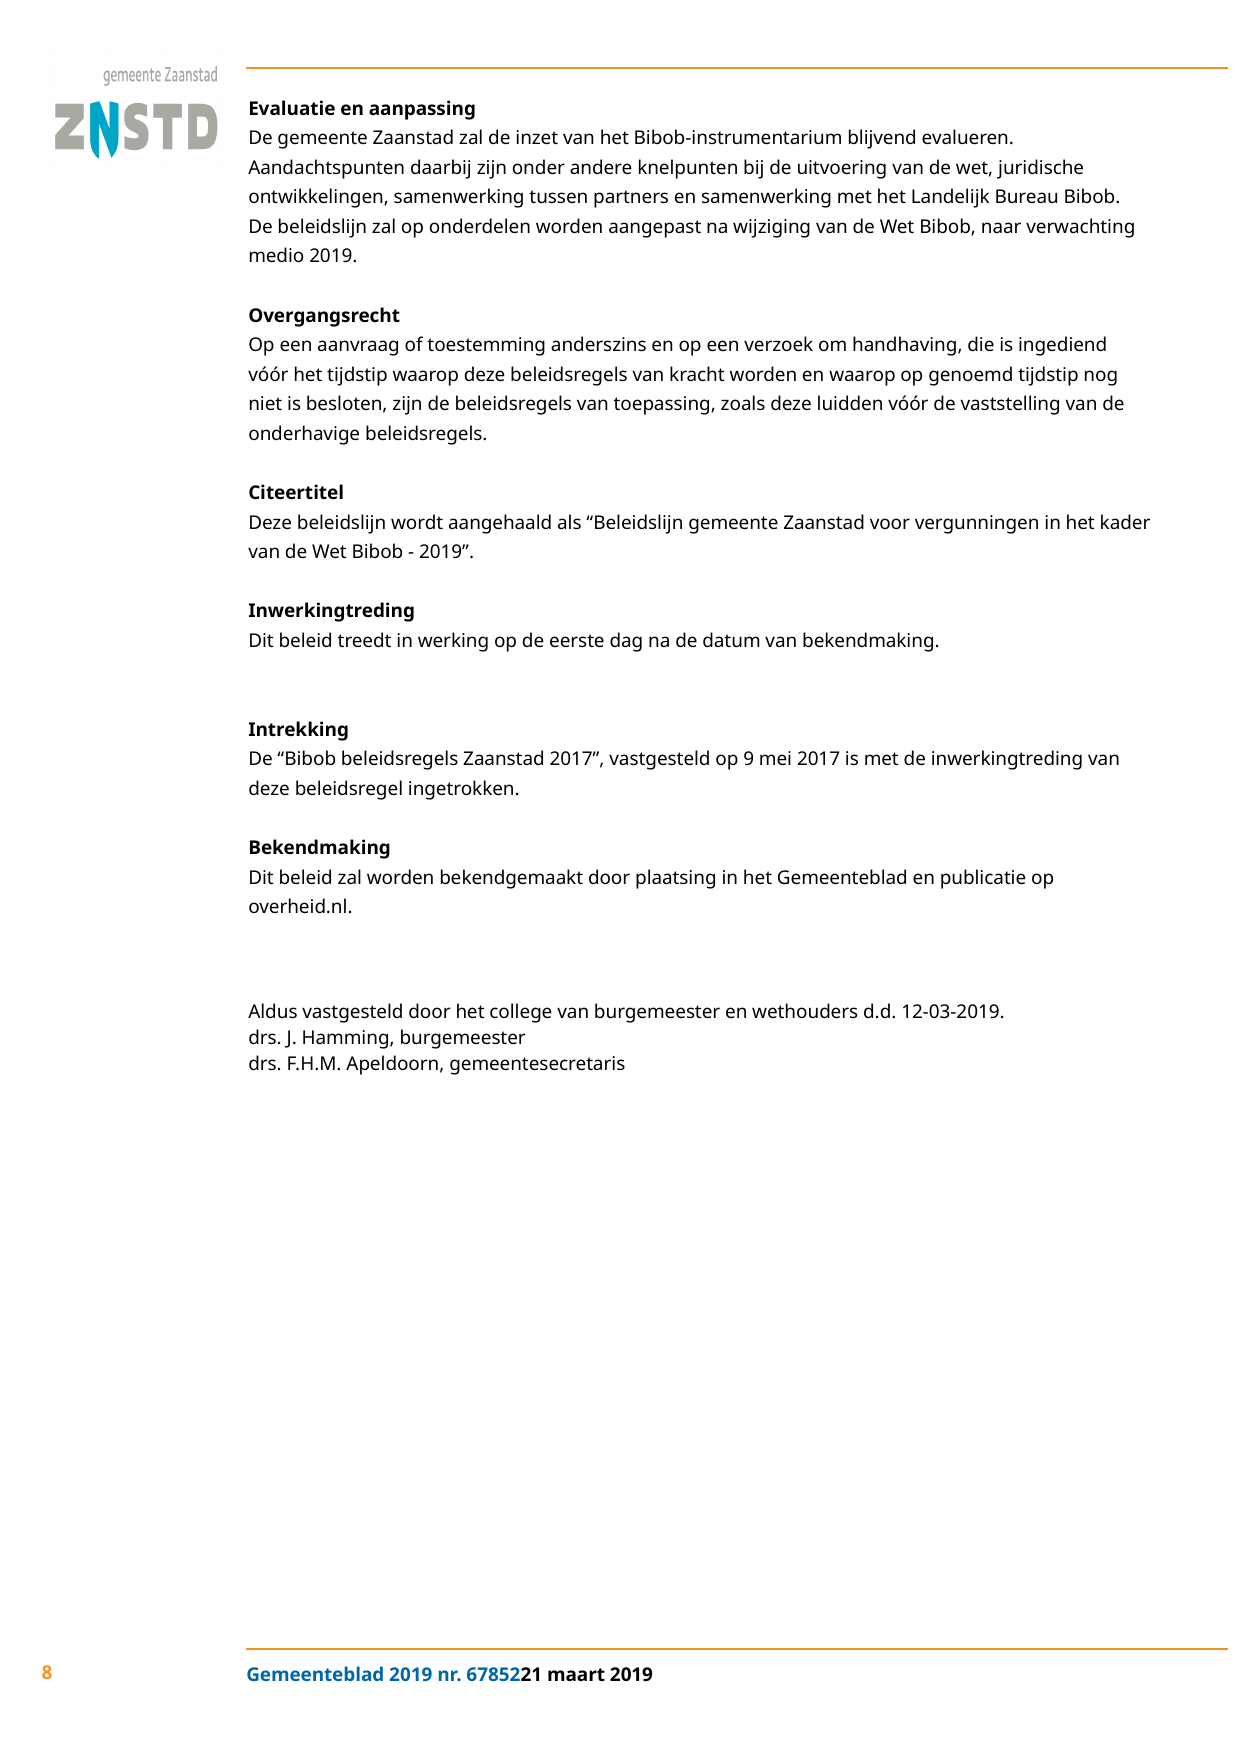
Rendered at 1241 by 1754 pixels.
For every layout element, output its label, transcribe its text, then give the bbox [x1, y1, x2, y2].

text Inwerkingtreding [248, 598, 1152, 623]
text Dit beleid treedt in werking op de eerste dag na de datum van bekendmaking. [248, 627, 1152, 653]
text Intrekking [248, 716, 1152, 742]
text Dit beleid zal worden bekendgemaakt door plaatsing in het Gemeenteblad en publicatie op overheid.nl. [248, 864, 1152, 919]
text Op een aanvraag of toestemming anderszins en op een verzoek om handhaving, die is ingediend vóór het tijdstip waarop deze beleidsregels van kracht worden en waarop op genoemd tijdstip nog niet is besloten, zijn de beleidsregels van toepassing, zoals deze luidden vóór de vaststelling van de onderhavige beleidsregels. [248, 331, 1152, 446]
text drs. J. Hamming, burgemeester [248, 1024, 1152, 1050]
text Aldus vastgesteld door het college van burgemeester en wethouders d.d. 12-03-2019. [248, 998, 1152, 1024]
picture [41, 47, 231, 172]
text drs. F.H.M. Apeldoorn, gemeentesecretaris [248, 1050, 1152, 1076]
text Overgangsrecht [248, 302, 1152, 328]
text De gemeente Zaanstad zal de inzet van het Bibob-instrumentarium blijvend evalueren. Aandachtspunten daarbij zijn onder andere knelpunten bij de uitvoering van de wet, juridische ontwikkelingen, samenwerking tussen partners en samenwerking met het Landelijk Bureau Bibob. [248, 124, 1152, 209]
text Bekendmaking [248, 834, 1152, 860]
text Evaluatie en aanpassing [248, 95, 1152, 121]
text De “Bibob beleidsregels Zaanstad 2017”, vastgesteld op 9 mei 2017 is met de inwerkingtreding van deze beleidsregel ingetrokken. [248, 746, 1152, 801]
text Deze beleidslijn wordt aangehaald als “Beleidslijn gemeente Zaanstad voor vergunningen in het kader van de Wet Bibob - 2019”. [248, 509, 1152, 564]
text De beleidslijn zal op onderdelen worden aangepast na wijziging van de Wet Bibob, naar verwachting medio 2019. [248, 213, 1152, 268]
text Citeertitel [248, 479, 1152, 505]
